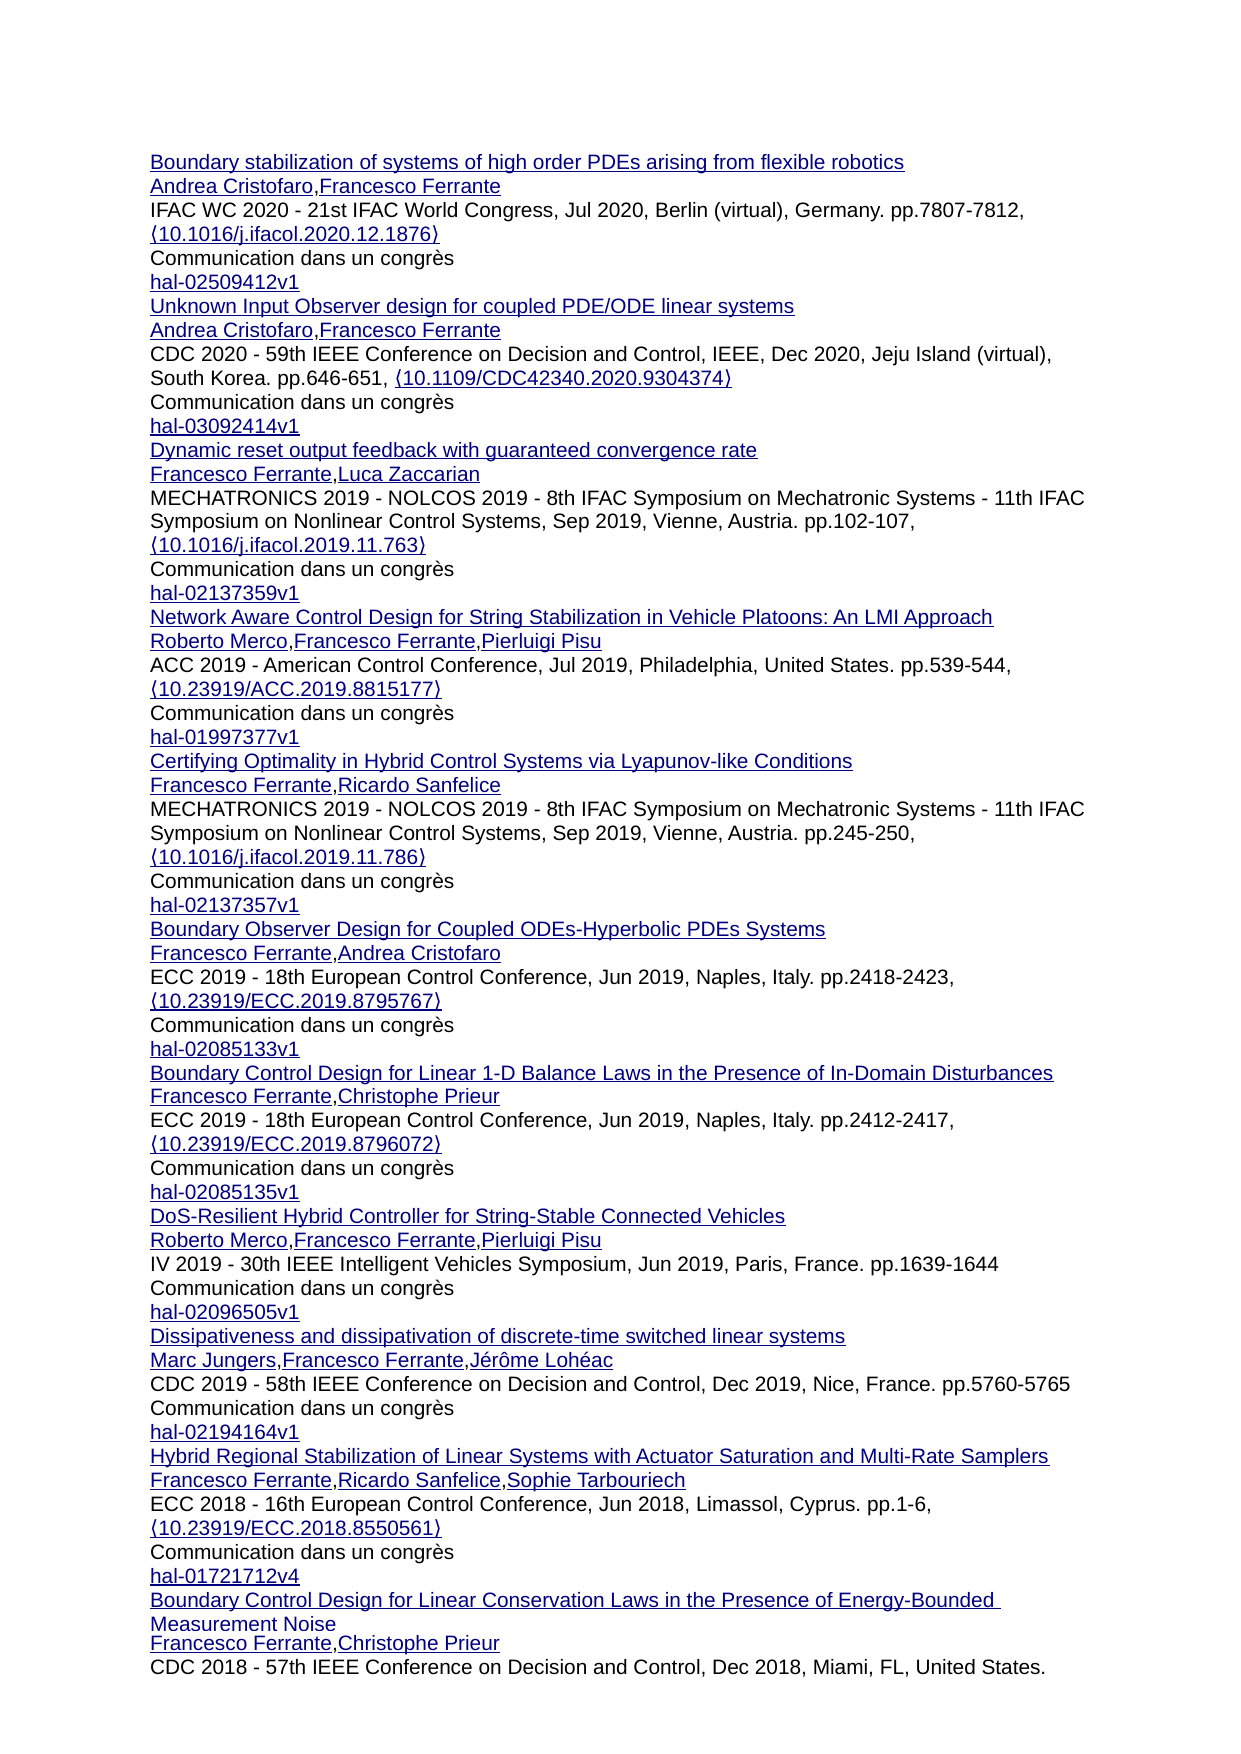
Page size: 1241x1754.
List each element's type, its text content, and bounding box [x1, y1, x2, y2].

table_cell DoS-Resilient Hybrid Controller for String-Stable Connected Vehicles Roberto Merco,Francesco Ferrante,Pierluigi Pisu IV 2019 - 30th IEEE Intelligent Vehicles Symposium, Jun 2019, Paris, France. pp.1639-1644 Communication dans un congrès hal-02096505v1 [150, 1204, 1090, 1324]
table_cell Boundary stabilization of systems of high order PDEs arising from flexible robotics Andrea Cristofaro,Francesco Ferrante IFAC WC 2020 - 21st IFAC World Congress, Jul 2020, Berlin (virtual), Germany. pp.7807-7812, ⟨10.1016/j.ifacol.2020.12.1876⟩ Communication dans un congrès hal-02509412v1 [150, 150, 1090, 294]
table_cell Unknown Input Observer design for coupled PDE/ODE linear systems Andrea Cristofaro,Francesco Ferrante CDC 2020 - 59th IEEE Conference on Decision and Control, IEEE, Dec 2020, Jeju Island (virtual), South Korea. pp.646-651, ⟨10.1109/CDC42340.2020.9304374⟩ Communication dans un congrès hal-03092414v1 [150, 294, 1090, 437]
table_cell Network Aware Control Design for String Stabilization in Vehicle Platoons: An LMI Approach Roberto Merco,Francesco Ferrante,Pierluigi Pisu ACC 2019 - American Control Conference, Jul 2019, Philadelphia, United States. pp.539-544, ⟨10.23919/ACC.2019.8815177⟩ Communication dans un congrès hal-01997377v1 [150, 605, 1090, 749]
table_cell Boundary Observer Design for Coupled ODEs-Hyperbolic PDEs Systems Francesco Ferrante,Andrea Cristofaro ECC 2019 - 18th European Control Conference, Jun 2019, Naples, Italy. pp.2418-2423, ⟨10.23919/ECC.2019.8795767⟩ Communication dans un congrès hal-02085133v1 [150, 917, 1090, 1060]
table_cell Boundary Control Design for Linear 1-D Balance Laws in the Presence of In-Domain Disturbances Francesco Ferrante,Christophe Prieur ECC 2019 - 18th European Control Conference, Jun 2019, Naples, Italy. pp.2412-2417, ⟨10.23919/ECC.2019.8796072⟩ Communication dans un congrès hal-02085135v1 [150, 1060, 1090, 1204]
table_cell Certifying Optimality in Hybrid Control Systems via Lyapunov-like Conditions Francesco Ferrante,Ricardo Sanfelice MECHATRONICS 2019 - NOLCOS 2019 - 8th IFAC Symposium on Mechatronic Systems - 11th IFAC Symposium on Nonlinear Control Systems, Sep 2019, Vienne, Austria. pp.245-250, ⟨10.1016/j.ifacol.2019.11.786⟩ Communication dans un congrès hal-02137357v1 [150, 749, 1090, 917]
table_cell Boundary Control Design for Linear Conservation Laws in the Presence of Energy-Bounded Measurement Noise Francesco Ferrante,Christophe Prieur CDC 2018 - 57th IEEE Conference on Decision and Control, Dec 2018, Miami, FL, United States. [150, 1588, 1090, 1679]
table_cell Dynamic reset output feedback with guaranteed convergence rate Francesco Ferrante,Luca Zaccarian MECHATRONICS 2019 - NOLCOS 2019 - 8th IFAC Symposium on Mechatronic Systems - 11th IFAC Symposium on Nonlinear Control Systems, Sep 2019, Vienne, Austria. pp.102-107, ⟨10.1016/j.ifacol.2019.11.763⟩ Communication dans un congrès hal-02137359v1 [150, 438, 1090, 605]
table_cell Hybrid Regional Stabilization of Linear Systems with Actuator Saturation and Multi-Rate Samplers Francesco Ferrante,Ricardo Sanfelice,Sophie Tarbouriech ECC 2018 - 16th European Control Conference, Jun 2018, Limassol, Cyprus. pp.1-6, ⟨10.23919/ECC.2018.8550561⟩ Communication dans un congrès hal-01721712v4 [150, 1444, 1090, 1587]
table_cell Dissipativeness and dissipativation of discrete-time switched linear systems Marc Jungers,Francesco Ferrante,Jérôme Lohéac CDC 2019 - 58th IEEE Conference on Decision and Control, Dec 2019, Nice, France. pp.5760-5765 Communication dans un congrès hal-02194164v1 [150, 1324, 1090, 1444]
